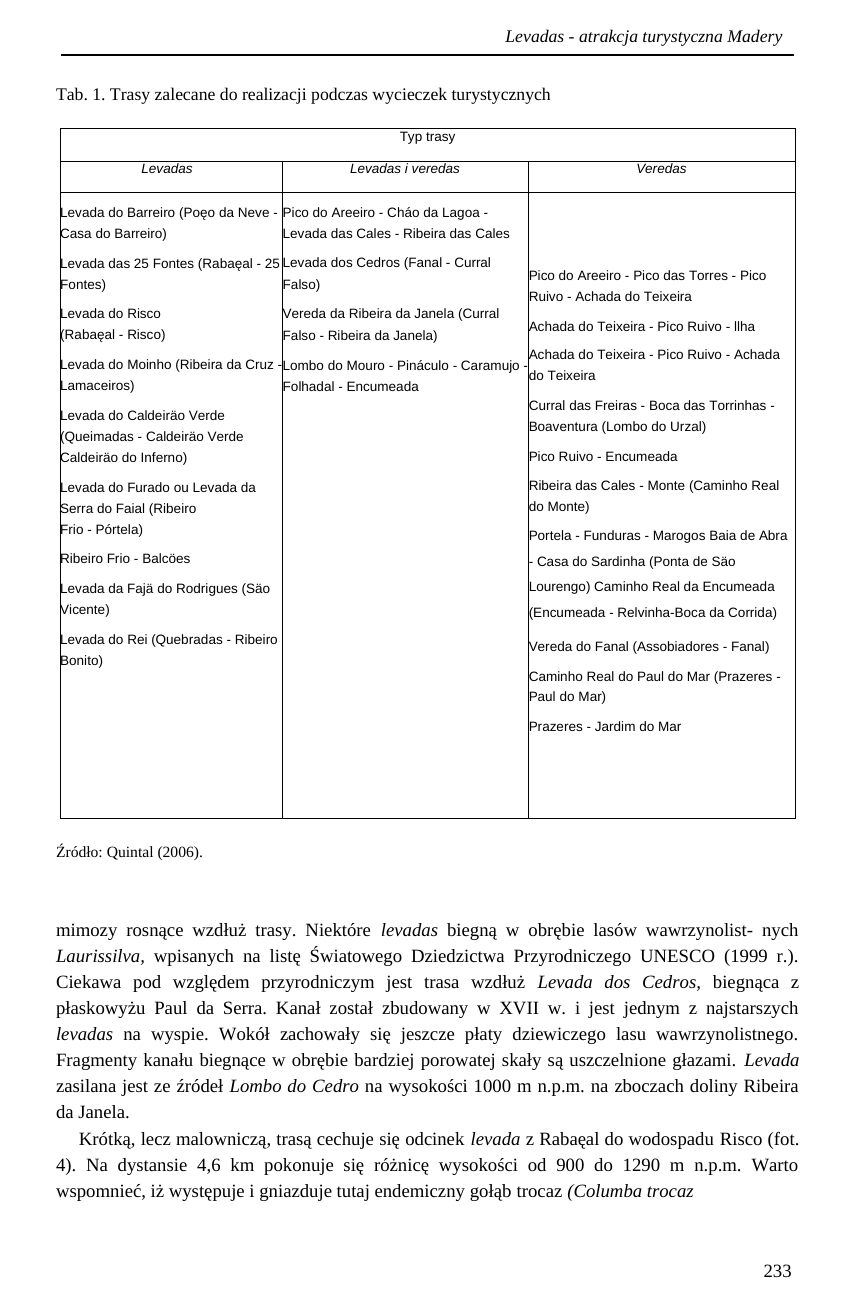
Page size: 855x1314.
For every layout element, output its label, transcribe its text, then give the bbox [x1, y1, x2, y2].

table_cell Pico do Areeiro - Pico das Torres - Pico Ruivo - Achada do Teixeira Achada do Teixeira - Pico Ruivo - llha Achada do Teixeira - Pico Ruivo - Achada do Teixeira Curral das Freiras - Boca das Torrinhas - Boaventura (Lombo do Urzal) Pico Ruivo - Encumeada Ribeira das Cales - Monte (Caminho Real do Monte) Portela - Funduras - Marogos Baia de Abra - Casa do Sardinha (Ponta de Säo Lourengo) Caminho Real da Encumeada (Encumeada - Relvinha-Boca da Corrida) Vereda do Fanal (Assobiadores - Fanal) Caminho Real do Paul do Mar (Prazeres - Paul do Mar) Prazeres - Jardim do Mar [529, 193, 795, 818]
table_header Typ trasy [61, 129, 795, 161]
table_cell Veredas [529, 162, 795, 192]
text mimozy rosnące wzdłuż trasy. Niektóre levadas biegną w obrębie lasów wawrzynolist- nych Laurissilva, wpisanych na listę Światowego Dziedzictwa Przyrodniczego UNESCO (1999 r.). Ciekawa pod względem przyrodniczym jest trasa wzdłuż Levada dos Cedros, biegnąca z płaskowyżu Paul da Serra. Kanał został zbudowany w XVII w. i jest jednym z najstarszych levadas na wyspie. Wokół zachowały się jeszcze płaty dziewiczego lasu wawrzynolistnego. Fragmenty kanału biegnące w obrębie bardziej porowatej skały są uszczelnione głazami. Levada zasilana jest ze źródeł Lombo do Cedro na wysokości 1000 m n.p.m. na zboczach doliny Ribeira da Janela. [56, 919, 799, 1123]
text Źródło: Quintal (2006). [56, 843, 799, 861]
table_cell Levada do Barreiro (Poęo da Neve - Casa do Barreiro) Levada das 25 Fontes (Rabaęal - 25 Fontes) Levada do Risco (Rabaęal - Risco) Levada do Moinho (Ribeira da Cruz - Lamaceiros) Levada do Caldeiräo Verde (Queimadas - Caldeiräo Verde Caldeiräo do Inferno) Levada do Furado ou Levada da Serra do Faial (Ribeiro Frio - Pórtela) Ribeiro Frio - Balcöes Levada da Fajä do Rodrigues (Säo Vicente) Levada do Rei (Quebradas - Ribeiro Bonito) [61, 193, 282, 818]
text Levadas - atrakcja turystyczna Madery [505, 26, 797, 46]
text Krótką, lecz malowniczą, trasą cechuje się odcinek levada z Rabaęal do wodospadu Ri­sco (fot. 4). Na dystansie 4,6 km pokonuje się różnicę wysokości od 900 do 1290 m n.p.m. Warto wspomnieć, iż występuje i gniazduje tutaj endemiczny gołąb trocaz (Columba trocaz [56, 1127, 799, 1201]
text 233 [763, 1260, 797, 1282]
table_cell Pico do Areeiro - Cháo da Lagoa - Levada das Cales - Ribeira das Cales Levada dos Cedros (Fanal - Curral Falso) Vereda da Ribeira da Janela (Curral Falso - Ribeira da Janela) Lombo do Mouro - Pináculo - Caramujo - Folhadal - Encumeada [283, 193, 528, 818]
text Tab. 1. Trasy zalecane do realizacji podczas wycieczek turystycznych [56, 84, 799, 104]
table_cell Levadas [61, 162, 282, 192]
table_cell Levadas i veredas [283, 162, 528, 192]
